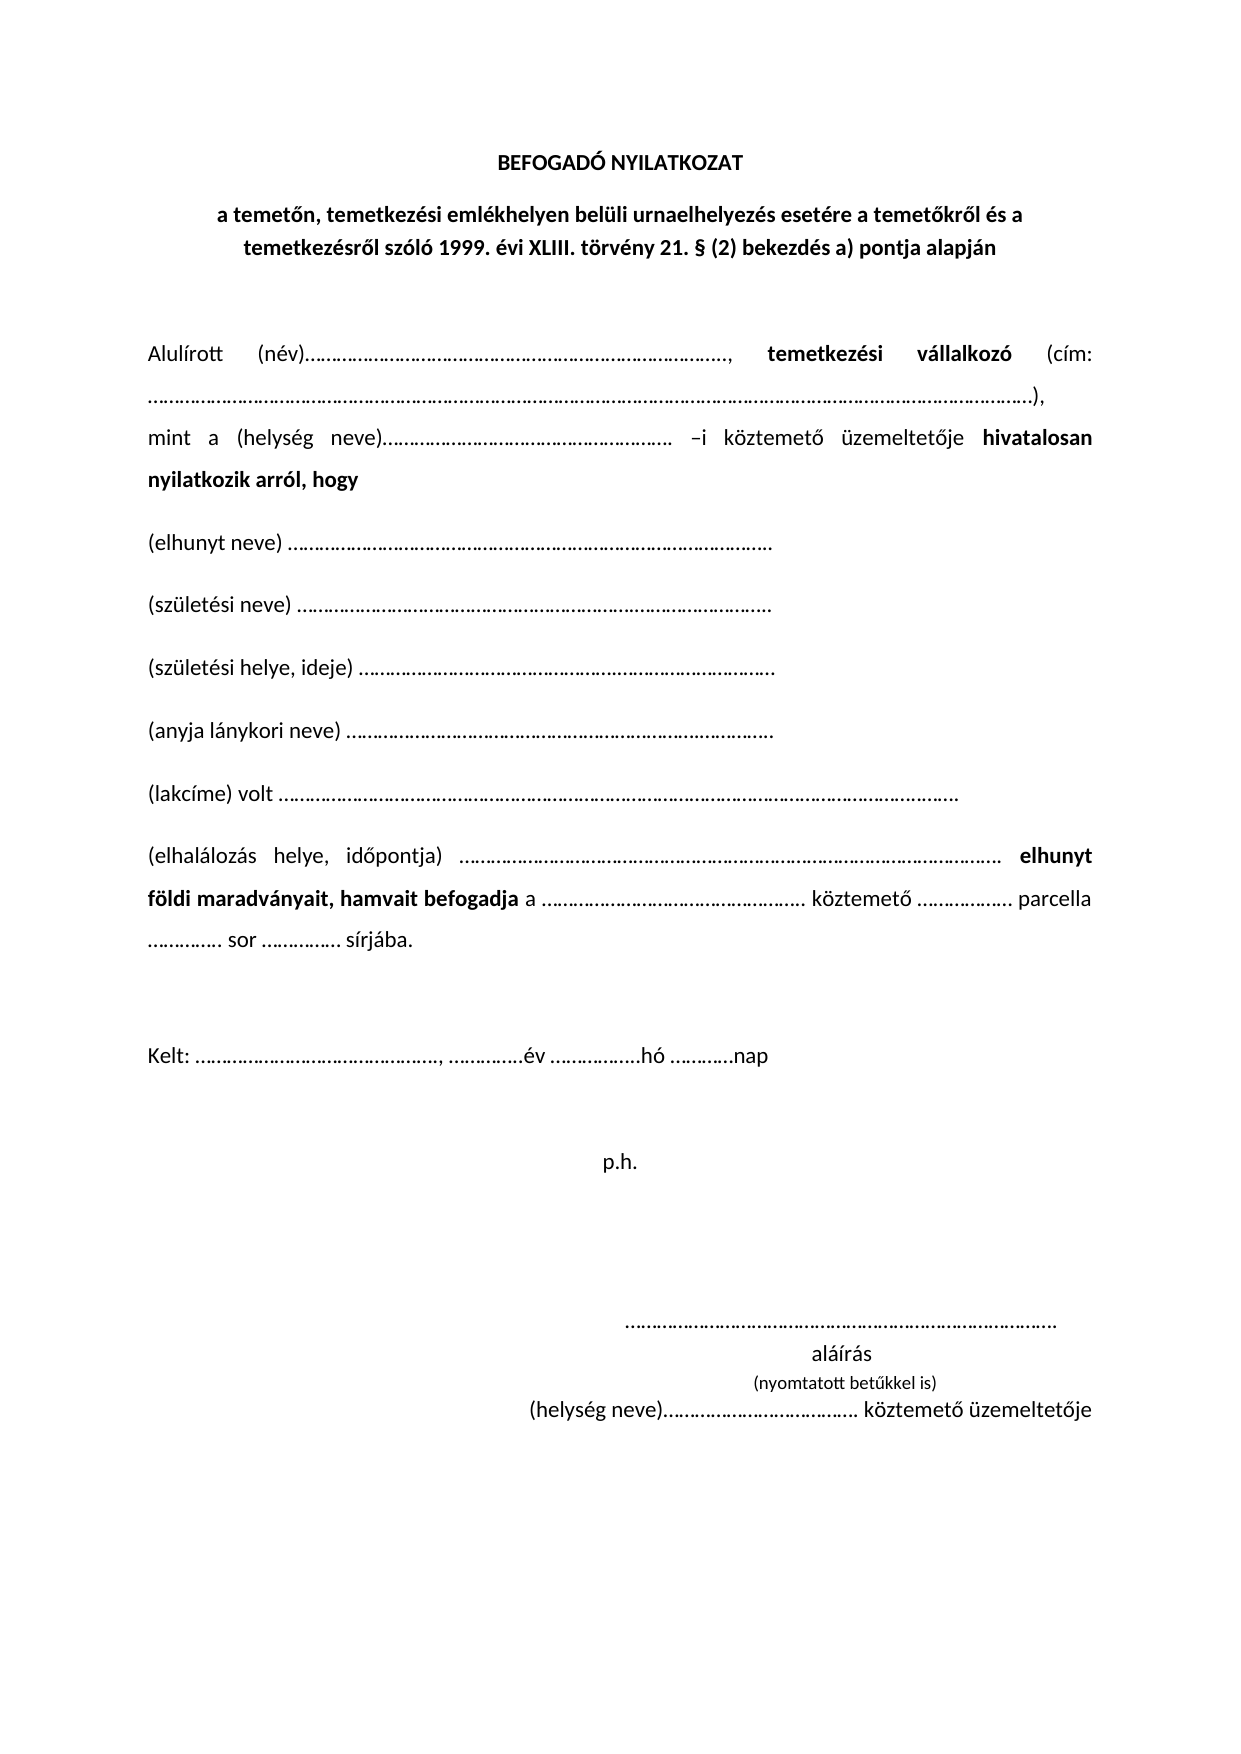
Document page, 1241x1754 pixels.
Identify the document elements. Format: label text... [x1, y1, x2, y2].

text (lakcíme) volt …………………………………………………………………………………………………………..……. [148, 779, 1093, 807]
text a temetőn, temetkezési emlékhelyen belüli urnaelhelyezés esetére a temetőkről és a temetkezésről szóló 1999. évi XLIII. törvény 21. § (2) bekezdés a) pontja alapján [148, 201, 1093, 261]
text (nyomtatott betűkkel is) [664, 1367, 1093, 1395]
text (születési helye, ideje) ………………………………………….………………………… [148, 653, 1093, 681]
text Kelt: ………………………………………., …………..év ……………..hó …………nap [148, 1041, 1093, 1069]
text ………………………………………………………………………. [148, 1307, 1093, 1334]
text (születési neve) ……………………………………………………….…………………….. [148, 590, 1093, 618]
text (elhalálozás helye, időpontja) …………………………………………………………………………………………. elhunyt földi maradványait, hamvait befogadja a ………………………………………….. köztemető ……………… parcella ………….. sor …………… sírjába. [148, 842, 1093, 954]
text p.h. [148, 1147, 1093, 1176]
text aláírás [738, 1339, 1093, 1367]
text BEFOGADÓ NYILATKOZAT [148, 148, 1093, 176]
text Alulírott (név)…………………………………………………………………….., temetkezési vállalkozó (cím: ……………………………………………………………………………………………………………………………………………………), mint a (helység neve)………………………………………………. –i köztemető üzemeltetője hivatalosan nyilatkozik arról, hogy [148, 339, 1093, 493]
text (elhunyt neve) ……………………………………………………………………………….. [148, 528, 1093, 556]
text (anyja lánykori neve) ………………………………………………………….………….. [148, 716, 1093, 744]
text (helység neve)………………………………. köztemető üzemeltetője [148, 1395, 1093, 1423]
